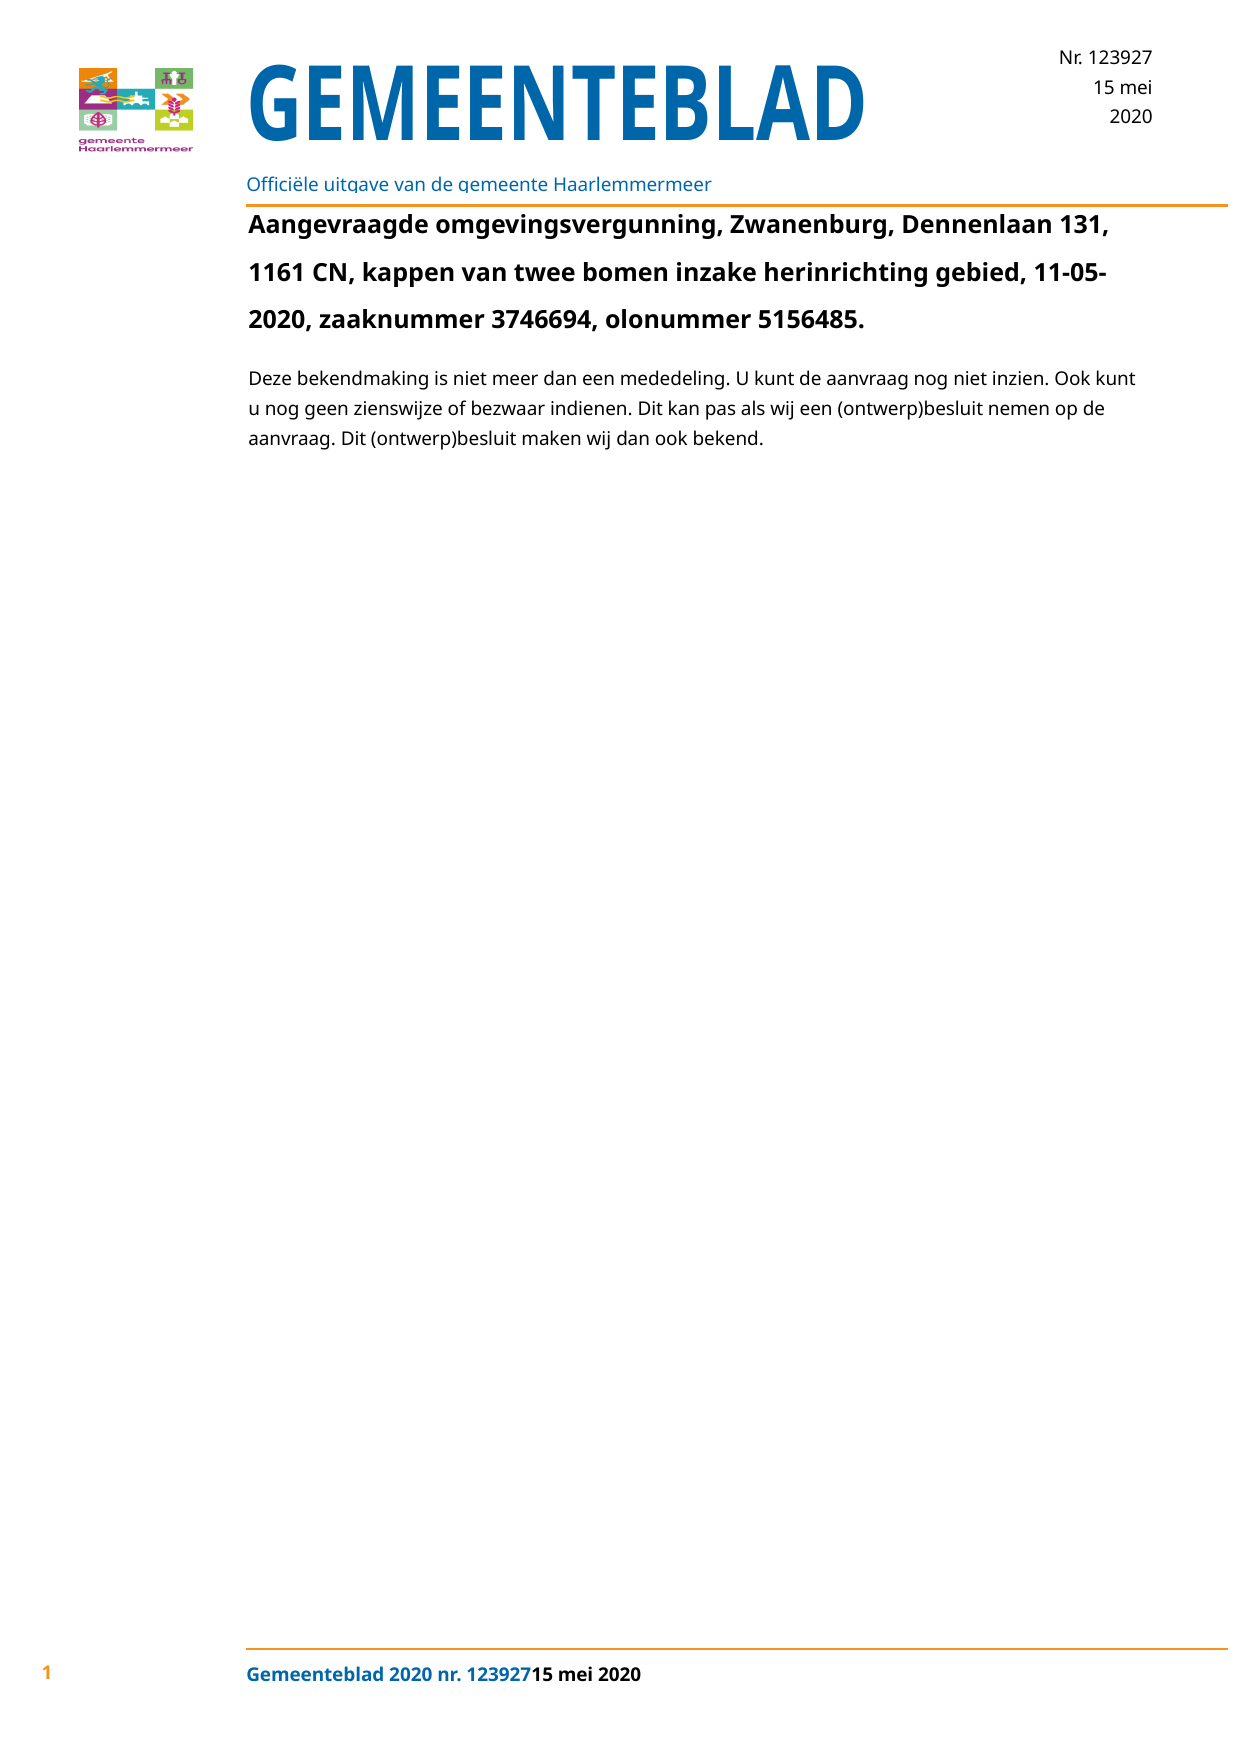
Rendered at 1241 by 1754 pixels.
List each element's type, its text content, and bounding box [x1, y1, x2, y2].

picture [41, 47, 231, 172]
text Deze bekendmaking is niet meer dan een mededeling. U kunt de aanvraag nog niet inzien. Ook kunt u nog geen zienswijze of bezwaar indienen. Dit kan pas als wij een (ontwerp)besluit nemen op de aanvraag. Dit (ontwerp)besluit maken wij dan ook bekend. [248, 366, 1152, 450]
text Aangevraagde omgevingsvergunning, Zwanenburg, Dennenlaan 131, 1161 CN, kappen van twee bomen inzake herinrichting gebied, 11-05-2020, zaaknummer 3746694, olonummer 5156485. [248, 207, 1152, 336]
